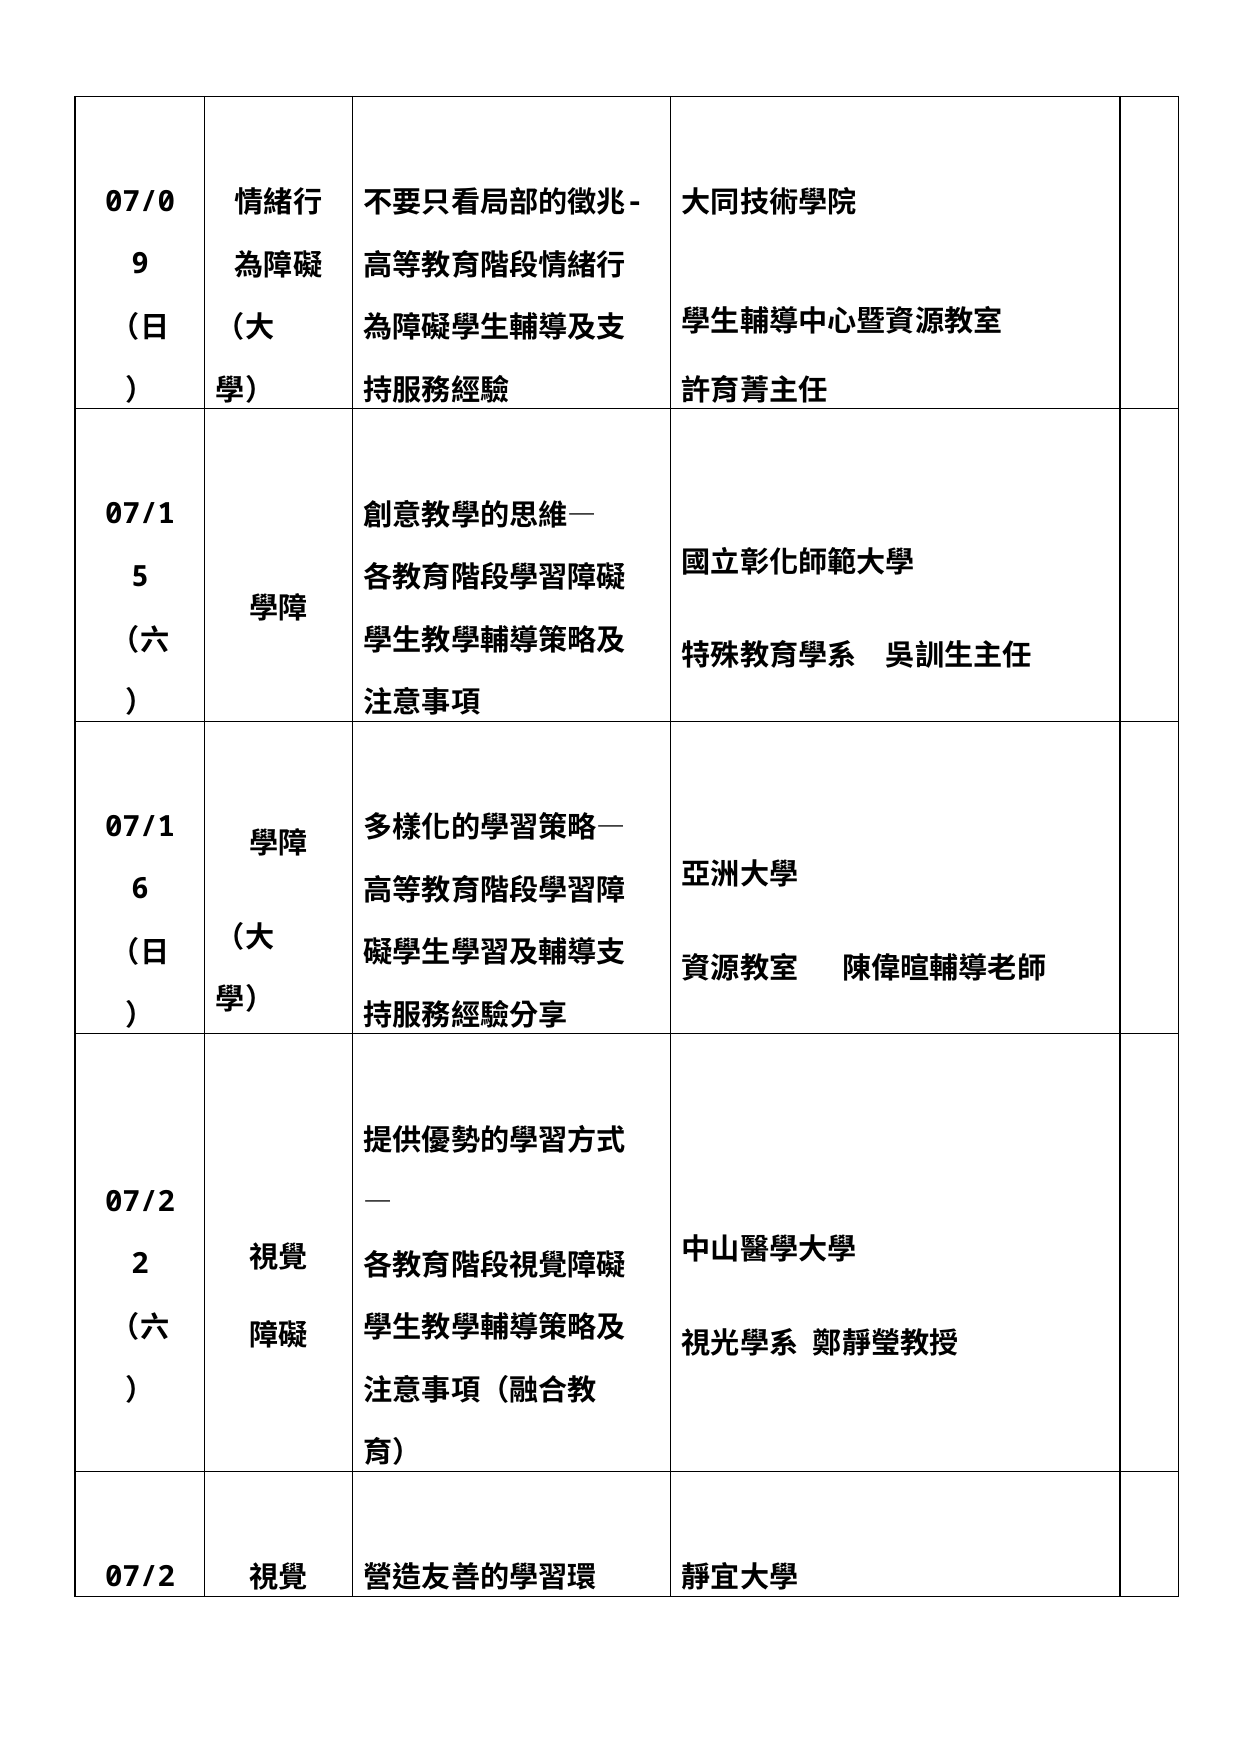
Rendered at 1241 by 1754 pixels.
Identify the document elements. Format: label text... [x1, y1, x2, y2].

table_cell 視覺 [205, 1472, 352, 1596]
table_cell 多樣化的學習策略— 高等教育階段學習障礙學生學習及輔導支持服務經驗分享 [353, 722, 670, 1033]
table_cell [1121, 409, 1178, 721]
table_cell 大同技術學院 學生輔導中心暨資源教室 許育菁主任 [671, 97, 1119, 408]
table_cell 07/2 [76, 1472, 204, 1596]
table_cell 視覺 障礙 [205, 1034, 352, 1471]
table_cell 亞洲大學 資源教室 陳偉暄輔導老師 [671, 722, 1119, 1033]
table_cell 07/09（日） [76, 97, 204, 408]
table_cell 國立彰化師範大學 特殊教育學系 吳訓生主任 [671, 409, 1119, 721]
table_cell [1121, 1034, 1178, 1471]
table_cell 07/15（六） [76, 409, 204, 721]
table_cell [1121, 722, 1178, 1033]
table_cell 07/16（日） [76, 722, 204, 1033]
table_cell 營造友善的學習環 [353, 1472, 670, 1596]
table_cell [1121, 1472, 1178, 1596]
table_cell 情緒行為障礙 （大學） [205, 97, 352, 408]
table_cell 創意教學的思維— 各教育階段學習障礙學生教學輔導策略及注意事項 [353, 409, 670, 721]
table_cell 不要只看局部的徵兆- 高等教育階段情緒行為障礙學生輔導及支持服務經驗 [353, 97, 670, 408]
table_cell 中山醫學大學 視光學系 鄭靜瑩教授 [671, 1034, 1119, 1471]
table_cell 靜宜大學 [671, 1472, 1119, 1596]
table_cell [1121, 97, 1178, 408]
table_cell 提供優勢的學習方式— 各教育階段視覺障礙學生教學輔導策略及注意事項（融合教育） [353, 1034, 670, 1471]
table_cell 學障 [205, 409, 352, 721]
table_cell 07/22（六） [76, 1034, 204, 1471]
table_cell 學障 （大學） [205, 722, 352, 1033]
